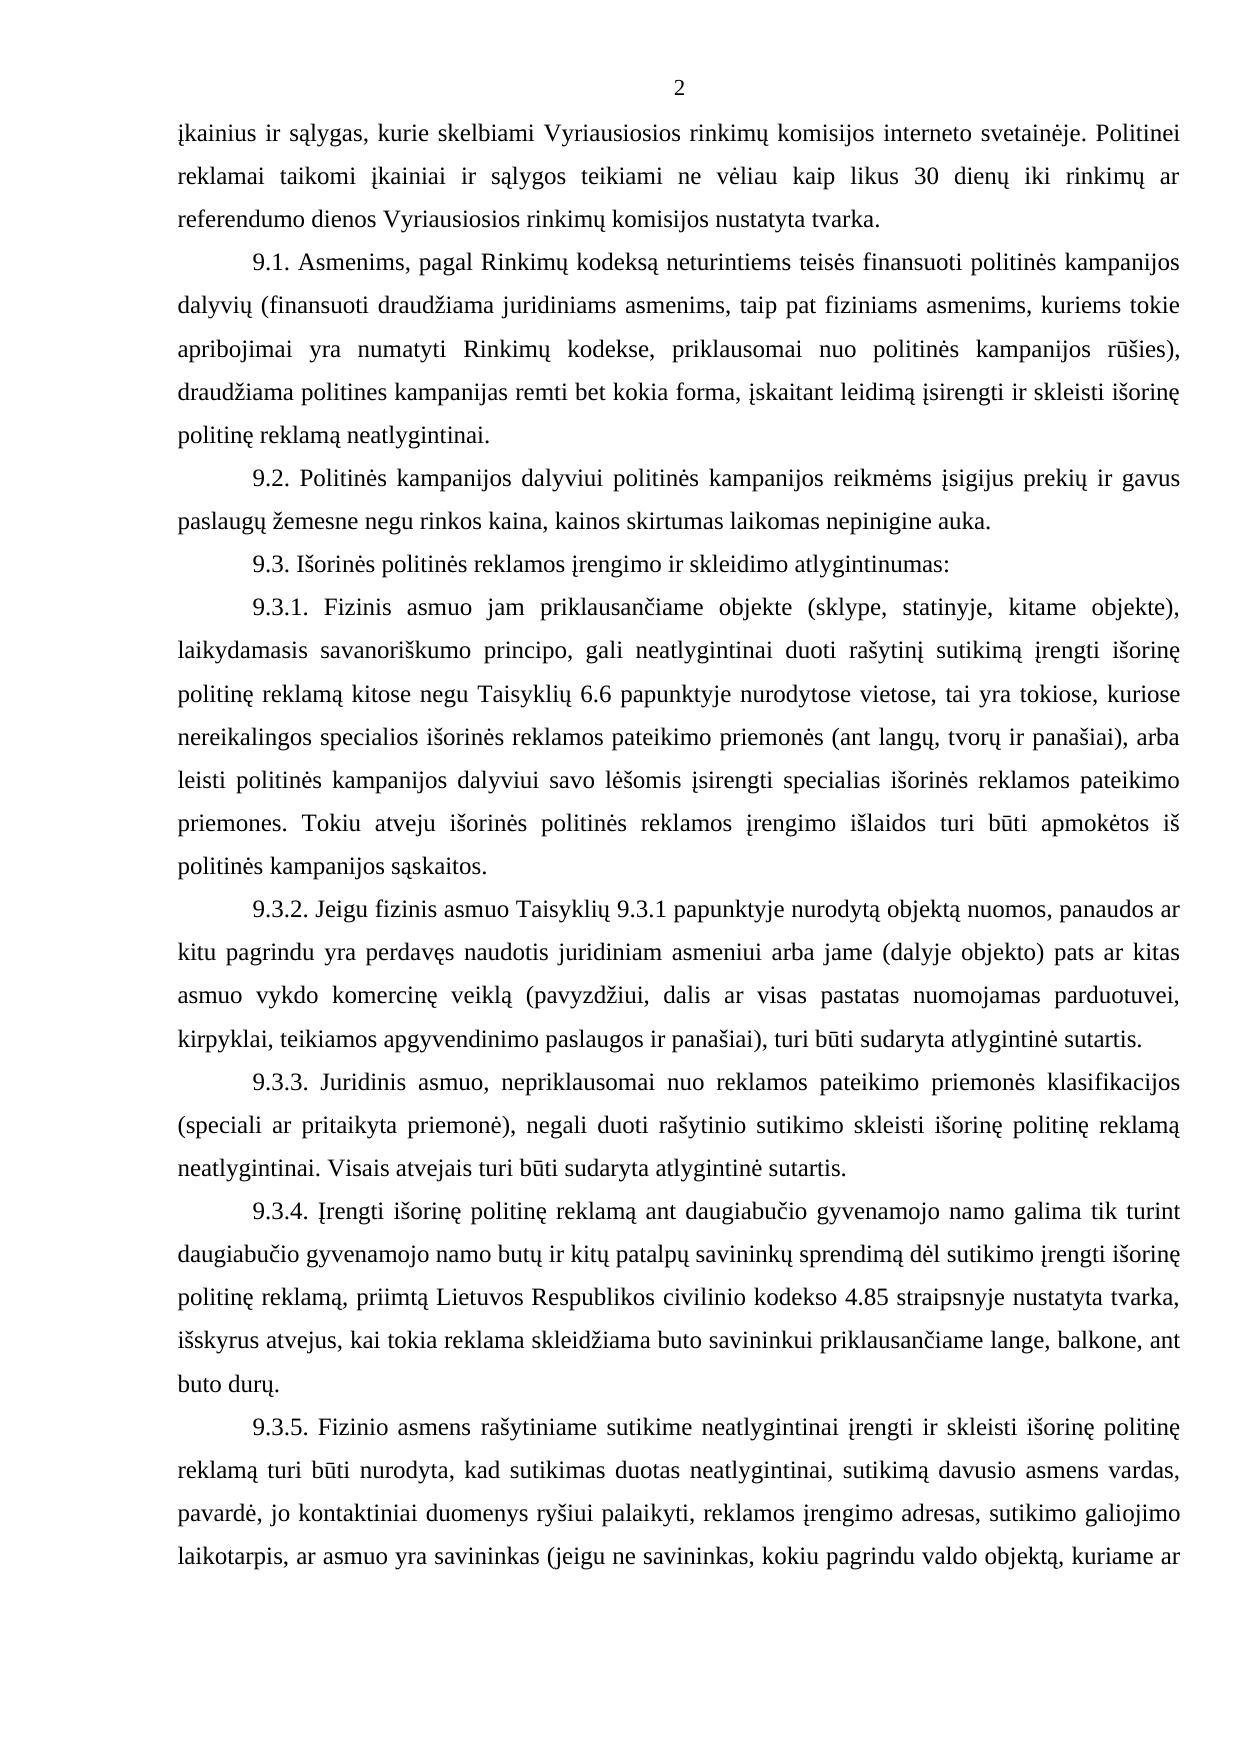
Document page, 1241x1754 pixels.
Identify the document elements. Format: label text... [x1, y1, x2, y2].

text 9.3. Išorinės politinės reklamos įrengimo ir skleidimo atlygintinumas: [177, 549, 1181, 578]
text 9.3.4. Įrengti išorinę politinę reklamą ant daugiabučio gyvenamojo namo galima tik turint daugiabučio gyvenamojo namo butų ir kitų patalpų savininkų sprendimą dėl sutikimo įrengti išorinę politinę reklamą, priimtą Lietuvos Respublikos civilinio kodekso 4.85 straipsnyje nustatyta tvarka, išskyrus atvejus, kai tokia reklama skleidžiama buto savininkui priklausančiame lange, balkone, ant buto durų. [177, 1196, 1181, 1397]
text 9.3.5. Fizinio asmens rašytiniame sutikime neatlygintinai įrengti ir skleisti išorinę politinę reklamą turi būti nurodyta, kad sutikimas duotas neatlygintinai, sutikimą davusio asmens vardas, pavardė, jo kontaktiniai duomenys ryšiui palaikyti, reklamos įrengimo adresas, sutikimo galiojimo laikotarpis, ar asmuo yra savininkas (jeigu ne savininkas, kokiu pagrindu valdo objektą, kuriame ar [177, 1412, 1181, 1570]
text 9.3.3. Juridinis asmuo, nepriklausomai nuo reklamos pateikimo priemonės klasifikacijos (speciali ar pritaikyta priemonė), negali duoti rašytinio sutikimo skleisti išorinę politinę reklamą neatlygintinai. Visais atvejais turi būti sudaryta atlygintinė sutartis. [177, 1067, 1181, 1182]
text 9.3.1. Fizinis asmuo jam priklausančiame objekte (sklype, statinyje, kitame objekte), laikydamasis savanoriškumo principo, gali neatlygintinai duoti rašytinį sutikimą įrengti išorinę politinę reklamą kitose negu Taisyklių 6.6 papunktyje nurodytose vietose, tai yra tokiose, kuriose nereikalingos specialios išorinės reklamos pateikimo priemonės (ant langų, tvorų ir panašiai), arba leisti politinės kampanijos dalyviui savo lėšomis įsirengti specialias išorinės reklamos pateikimo priemones. Tokiu atveju išorinės politinės reklamos įrengimo išlaidos turi būti apmokėtos iš politinės kampanijos sąskaitos. [177, 592, 1181, 880]
text įkainius ir sąlygas, kurie skelbiami Vyriausiosios rinkimų komisijos interneto svetainėje. Politinei reklamai taikomi įkainiai ir sąlygos teikiami ne vėliau kaip likus 30 dienų iki rinkimų ar referendumo dienos Vyriausiosios rinkimų komisijos nustatyta tvarka. [177, 118, 1181, 233]
text 9.2. Politinės kampanijos dalyviui politinės kampanijos reikmėms įsigijus prekių ir gavus paslaugų žemesne negu rinkos kaina, kainos skirtumas laikomas nepinigine auka. [177, 463, 1181, 535]
text 9.1. Asmenims, pagal Rinkimų kodeksą neturintiems teisės finansuoti politinės kampanijos dalyvių (finansuoti draudžiama juridiniams asmenims, taip pat fiziniams asmenims, kuriems tokie apribojimai yra numatyti Rinkimų kodekse, priklausomai nuo politinės kampanijos rūšies), draudžiama politines kampanijas remti bet kokia forma, įskaitant leidimą įsirengti ir skleisti išorinę politinę reklamą neatlygintinai. [177, 247, 1181, 449]
text 9.3.2. Jeigu fizinis asmuo Taisyklių 9.3.1 papunktyje nurodytą objektą nuomos, panaudos ar kitu pagrindu yra perdavęs naudotis juridiniam asmeniui arba jame (dalyje objekto) pats ar kitas asmuo vykdo komercinę veiklą (pavyzdžiui, dalis ar visas pastatas nuomojamas parduotuvei, kirpyklai, teikiamos apgyvendinimo paslaugos ir panašiai), turi būti sudaryta atlygintinė sutartis. [177, 894, 1181, 1052]
